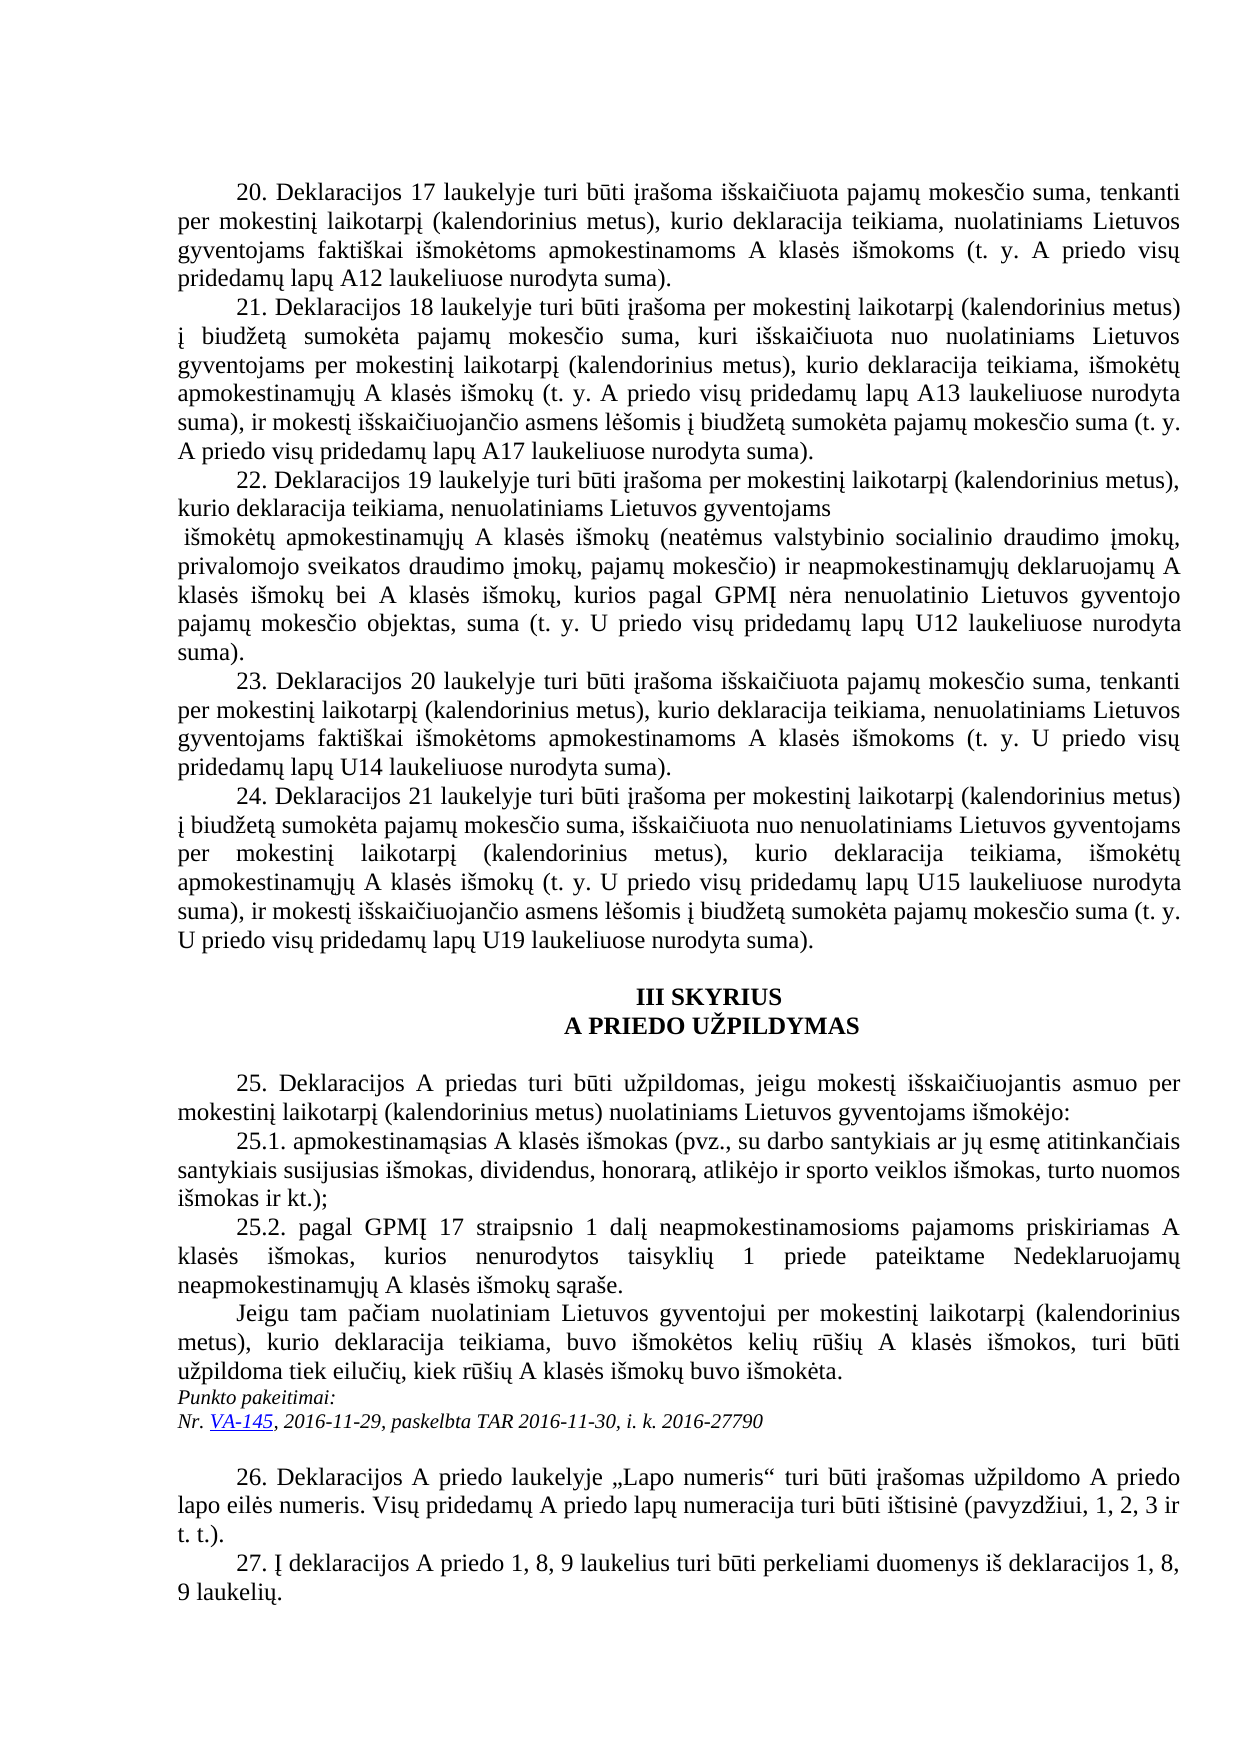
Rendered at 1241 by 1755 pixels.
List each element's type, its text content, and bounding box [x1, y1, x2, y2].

text 25.2. pagal GPMĮ 17 straipsnio 1 dalį neapmokestinamosioms pajamoms priskiriamas A klasės išmokas, kurios nenurodytos taisyklių 1 priede pateiktame Nedeklaruojamų neapmokestinamųjų A klasės išmokų sąraše. [177, 1212, 1181, 1298]
text 26. Deklaracijos A priedo laukelyje „Lapo numeris“ turi būti įrašomas užpildomo A priedo lapo eilės numeris. Visų pridedamų A priedo lapų numeracija turi būti ištisinė (pavyzdžiui, 1, 2, 3 ir t. t.). [177, 1462, 1181, 1548]
text 27. Į deklaracijos A priedo 1, 8, 9 laukelius turi būti perkeliami duomenys iš deklaracijos 1, 8, 9 laukelių. [177, 1548, 1181, 1605]
text 21. Deklaracijos 18 laukelyje turi būti įrašoma per mokestinį laikotarpį (kalendorinius metus) į biudžetą sumokėta pajamų mokesčio suma, kuri išskaičiuota nuo nuolatiniams Lietuvos gyventojams per mokestinį laikotarpį (kalendorinius metus), kurio deklaracija teikiama, išmokėtų apmokestinamųjų A klasės išmokų (t. y. A priedo visų pridedamų lapų A13 laukeliuose nurodyta suma), ir mokestį išskaičiuojančio asmens lėšomis į biudžetą sumokėta pajamų mokesčio suma (t. y. A priedo visų pridedamų lapų A17 laukeliuose nurodyta suma). [177, 292, 1181, 465]
text 22. Deklaracijos 19 laukelyje turi būti įrašoma per mokestinį laikotarpį (kalendorinius metus), kurio deklaracija teikiama, nenuolatiniams Lietuvos gyventojams [177, 465, 1181, 522]
text Nr. VA-145, 2016-11-29, paskelbta TAR 2016-11-30, i. k. 2016-27790 [177, 1409, 1181, 1433]
text III SKYRIUS [177, 982, 1181, 1011]
text 25.1. apmokestinamąsias A klasės išmokas (pvz., su darbo santykiais ar jų esmę atitinkančiais santykiais susijusias išmokas, dividendus, honorarą, atlikėjo ir sporto veiklos išmokas, turto nuomos išmokas ir kt.); [177, 1126, 1181, 1212]
text išmokėtų apmokestinamųjų A klasės išmokų (neatėmus valstybinio socialinio draudimo įmokų, privalomojo sveikatos draudimo įmokų, pajamų mokesčio) ir neapmokestinamųjų deklaruojamų A klasės išmokų bei A klasės išmokų, kurios pagal GPMĮ nėra nenuolatinio Lietuvos gyventojo pajamų mokesčio objektas, suma (t. y. U priedo visų pridedamų lapų U12 laukeliuose nurodyta suma). [177, 522, 1181, 666]
text Jeigu tam pačiam nuolatiniam Lietuvos gyventojui per mokestinį laikotarpį (kalendorinius metus), kurio deklaracija teikiama, buvo išmokėtos kelių rūšių A klasės išmokos, turi būti užpildoma tiek eilučių, kiek rūšių A klasės išmokų buvo išmokėta. [177, 1298, 1181, 1385]
text Punkto pakeitimai: [177, 1385, 1181, 1409]
text 20. Deklaracijos 17 laukelyje turi būti įrašoma išskaičiuota pajamų mokesčio suma, tenkanti per mokestinį laikotarpį (kalendorinius metus), kurio deklaracija teikiama, nuolatiniams Lietuvos gyventojams faktiškai išmokėtoms apmokestinamoms A klasės išmokoms (t. y. A priedo visų pridedamų lapų A12 laukeliuose nurodyta suma). [177, 177, 1181, 292]
text A PRIEDO UŽPILDYMAS [177, 1011, 1181, 1040]
text 24. Deklaracijos 21 laukelyje turi būti įrašoma per mokestinį laikotarpį (kalendorinius metus) į biudžetą sumokėta pajamų mokesčio suma, išskaičiuota nuo nenuolatiniams Lietuvos gyventojams per mokestinį laikotarpį (kalendorinius metus), kurio deklaracija teikiama, išmokėtų apmokestinamųjų A klasės išmokų (t. y. U priedo visų pridedamų lapų U15 laukeliuose nurodyta suma), ir mokestį išskaičiuojančio asmens lėšomis į biudžetą sumokėta pajamų mokesčio suma (t. y. U priedo visų pridedamų lapų U19 laukeliuose nurodyta suma). [177, 781, 1181, 953]
text 23. Deklaracijos 20 laukelyje turi būti įrašoma išskaičiuota pajamų mokesčio suma, tenkanti per mokestinį laikotarpį (kalendorinius metus), kurio deklaracija teikiama, nenuolatiniams Lietuvos gyventojams faktiškai išmokėtoms apmokestinamoms A klasės išmokoms (t. y. U priedo visų pridedamų lapų U14 laukeliuose nurodyta suma). [177, 666, 1181, 781]
text 25. Deklaracijos A priedas turi būti užpildomas, jeigu mokestį išskaičiuojantis asmuo per mokestinį laikotarpį (kalendorinius metus) nuolatiniams Lietuvos gyventojams išmokėjo: [177, 1068, 1181, 1126]
